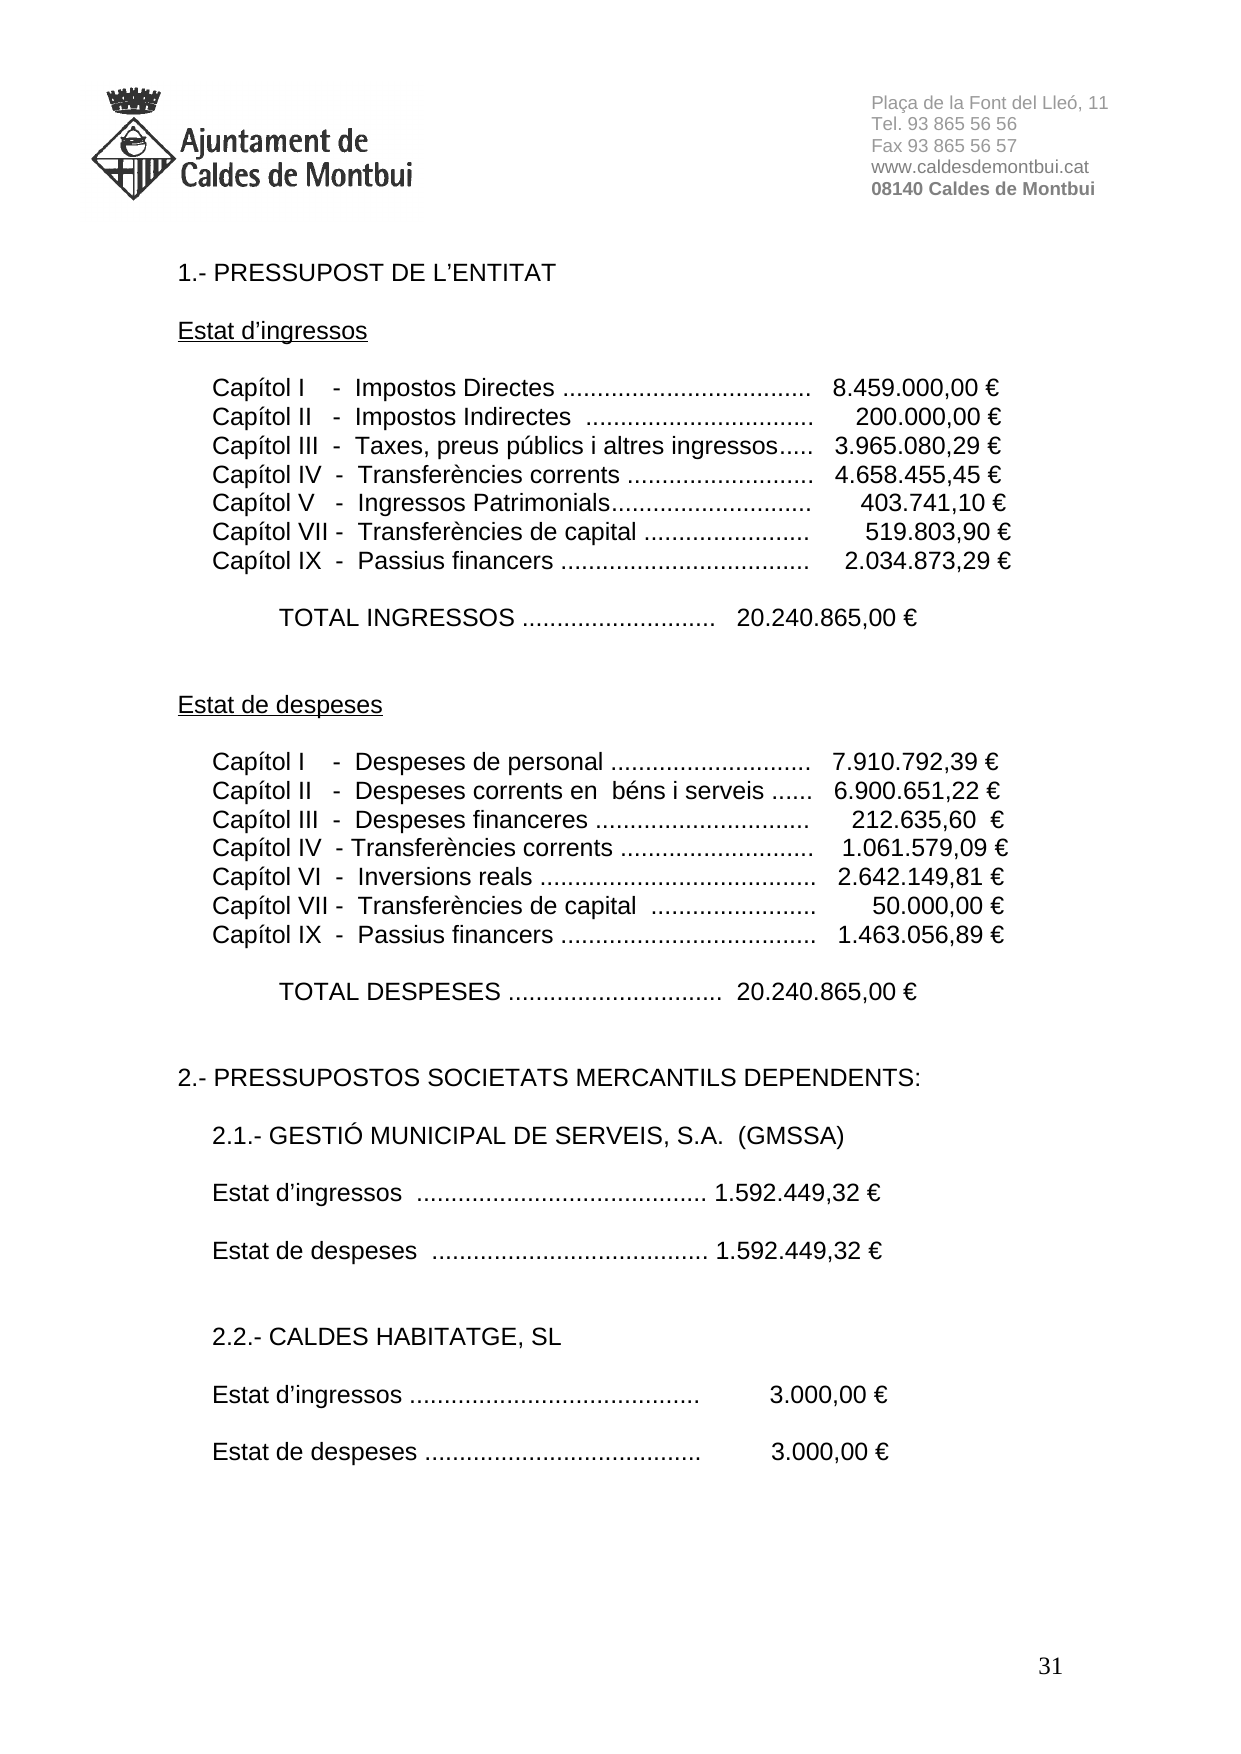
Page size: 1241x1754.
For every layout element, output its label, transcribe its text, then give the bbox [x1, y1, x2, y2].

text Capítol V - Ingressos Patrimonials ............................. 403.741,10 € [177, 488, 1063, 517]
text Capítol IX - Passius financers .................................... 2.034.873,29 € [177, 546, 1063, 575]
text Estat d’ingressos [177, 316, 857, 345]
text Capítol II - Despeses corrents en béns i serveis ...... 6.900.651,22 € [177, 776, 1063, 805]
text Estat d’ingressos .......................................... 3.000,00 € [177, 1380, 1063, 1408]
text TOTAL INGRESSOS ............................ 20.240.865,00 € [177, 603, 1063, 632]
text Estat d’ingressos .......................................... 1.592.449,32 € [177, 1178, 1063, 1207]
text 2.- PRESSUPOSTOS SOCIETATS MERCANTILS DEPENDENTS: [177, 1063, 1063, 1092]
text Estat de despeses ........................................ 1.592.449,32 € [177, 1236, 1063, 1265]
text Capítol I - Despeses de personal ............................. 7.910.792,39 € [177, 747, 1063, 776]
text Capítol IX - Passius financers ..................................... 1.463.056,89 € [177, 920, 1063, 948]
text Capítol VII - Transferències de capital ........................ 50.000,00 € [177, 891, 1063, 920]
text Capítol III - Despeses financeres ............................... 212.635,60 € [177, 805, 1063, 833]
text Capítol VII - Transferències de capital ........................ 519.803,90 € [177, 517, 1063, 546]
text Capítol III - Taxes, preus públics i altres ingressos ..... 3.965.080,29 € [177, 431, 1063, 460]
text Capítol I - Impostos Directes .................................... 8.459.000,00 € [177, 373, 1063, 402]
text Capítol IV - Transferències corrents ........................... 4.658.455,45 € [177, 460, 1063, 488]
text 1.- PRESSUPOST DE L’ENTITAT [177, 258, 1063, 287]
text Estat de despeses ........................................ 3.000,00 € [177, 1437, 1063, 1466]
text Capítol IV - Transferències corrents ............................ 1.061.579,09 € [177, 833, 1063, 862]
text Capítol II - Impostos Indirectes ................................. 200.000,00 € [177, 402, 1063, 431]
text 2.2.- CALDES HABITATGE, SL [177, 1322, 1063, 1351]
text Capítol VI - Inversions reals ........................................ 2.642.149,81 € [177, 862, 1063, 891]
text Estat de despeses [177, 690, 1063, 718]
text 2.1.- GESTIÓ MUNICIPAL DE SERVEIS, S.A. (GMSSA) [177, 1121, 1063, 1150]
text TOTAL DESPESES ............................... 20.240.865,00 € [177, 977, 1063, 1006]
